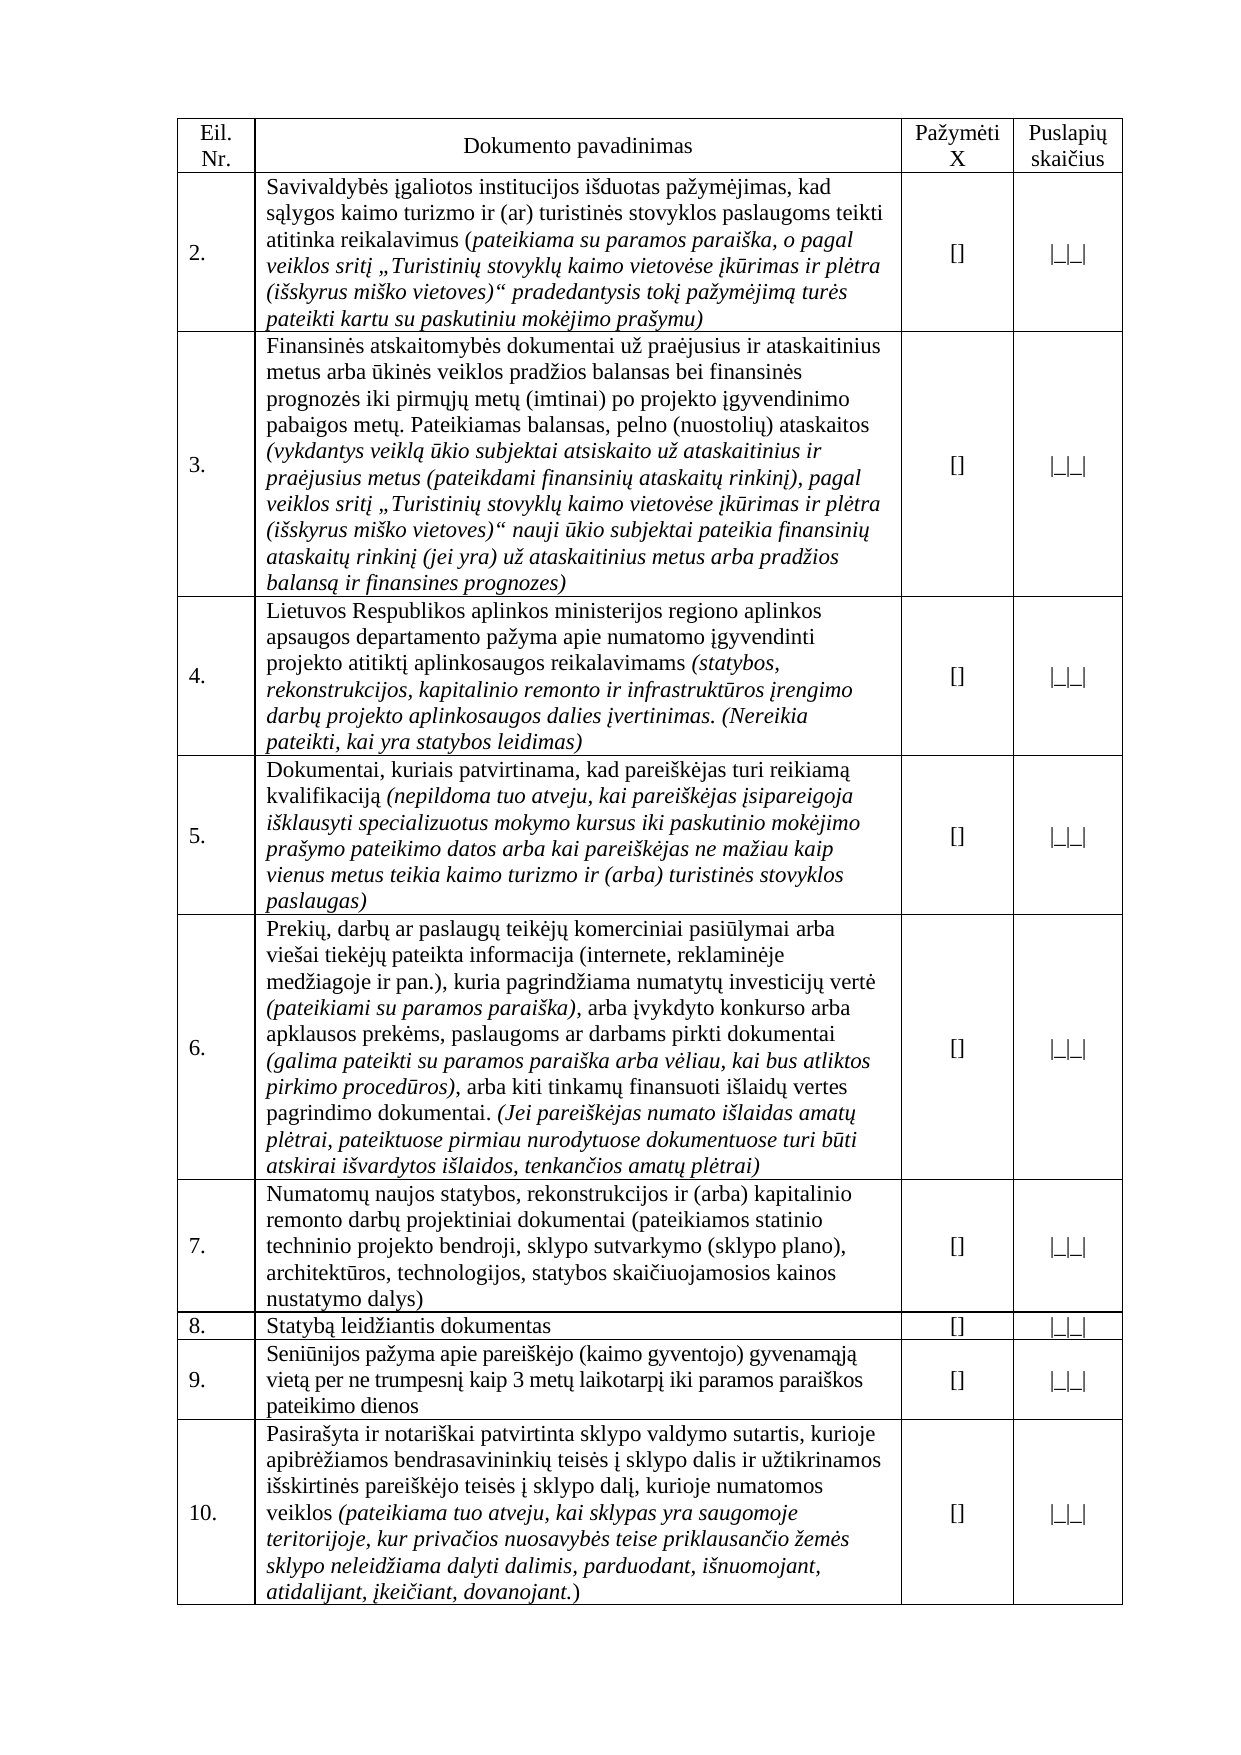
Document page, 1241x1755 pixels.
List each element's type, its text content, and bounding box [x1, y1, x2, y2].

table_cell Prekių, darbų ar paslaugų teikėjų komerciniai pasiūlymai arba viešai tiekėjų pateikta informacija (internete, reklaminėje medžiagoje ir pan.), kuria pagrindžiama numatytų investicijų vertė (pateikiami su paramos paraiška), arba įvykdyto konkurso arba apklausos prekėms, paslaugoms ar darbams pirkti dokumentai (galima pateikti su paramos paraiška arba vėliau, kai bus atliktos pirkimo procedūros), arba kiti tinkamų finansuoti išlaidų vertes pagrindimo dokumentai. (Jei pareiškėjas numato išlaidas amatų plėtrai, pateiktuose pirmiau nurodytuose dokumentuose turi būti atskirai išvardytos išlaidos, tenkančios amatų plėtrai) [256, 915, 901, 1178]
table_cell 9. [178, 1340, 254, 1419]
table_cell Seniūnijos pažyma apie pareiškėjo (kaimo gyventojo) gyvenamąją vietą per ne trumpesnį kaip 3 metų laikotarpį iki paramos paraiškos pateikimo dienos [256, 1340, 901, 1419]
table_cell [][] [902, 1340, 1013, 1419]
table_cell |_|_| [1014, 332, 1122, 596]
table_cell [][] [902, 332, 1013, 596]
table_cell 2. [178, 173, 254, 331]
table_cell Dokumentai, kuriais patvirtinama, kad pareiškėjas turi reikiamą kvalifikaciją (nepildoma tuo atveju, kai pareiškėjas įsipareigoja išklausyti specializuotus mokymo kursus iki paskutinio mokėjimo prašymo pateikimo datos arba kai pareiškėjas ne mažiau kaip vienus metus teikia kaimo turizmo ir (arba) turistinės stovyklos paslaugas) [256, 756, 901, 914]
table_cell |_|_| [1014, 173, 1122, 331]
table_header Pažymėti X [902, 119, 1013, 172]
table_cell [][] [902, 756, 1013, 914]
table_cell 6. [178, 915, 254, 1178]
table_cell Numatomų naujos statybos, rekonstrukcijos ir (arba) kapitalinio remonto darbų projektiniai dokumentai (pateikiamos statinio techninio projekto bendroji, sklypo sutvarkymo (sklypo plano), architektūros, technologijos, statybos skaičiuojamosios kainos nustatymo dalys) [256, 1180, 901, 1311]
table_cell |_|_| [1014, 1180, 1122, 1311]
table_cell 7. [178, 1180, 254, 1311]
table_cell Statybą leidžiantis dokumentas [256, 1313, 901, 1339]
table_header Puslapių skaičius [1014, 119, 1122, 172]
table_cell |_|_| [1014, 597, 1122, 755]
table_cell [][] [902, 1180, 1013, 1311]
table_header Eil. Nr. [178, 119, 254, 172]
table_cell 10. [178, 1420, 254, 1604]
table_cell [][] [902, 597, 1013, 755]
table_cell |_|_| [1014, 1420, 1122, 1604]
table_cell |_|_| [1014, 1313, 1122, 1339]
table_cell [][] [902, 1313, 1013, 1339]
table_cell 5. [178, 756, 254, 914]
table_cell 3. [178, 332, 254, 596]
table_cell Lietuvos Respublikos aplinkos ministerijos regiono aplinkos apsaugos departamento pažyma apie numatomo įgyvendinti projekto atitiktį aplinkosaugos reikalavimams (statybos, rekonstrukcijos, kapitalinio remonto ir infrastruktūros įrengimo darbų projekto aplinkosaugos dalies įvertinimas. (Nereikia pateikti, kai yra statybos leidimas) [256, 597, 901, 755]
table_cell 4. [178, 597, 254, 755]
table_cell Finansinės atskaitomybės dokumentai už praėjusius ir ataskaitinius metus arba ūkinės veiklos pradžios balansas bei finansinės prognozės iki pirmųjų metų (imtinai) po projekto įgyvendinimo pabaigos metų. Pateikiamas balansas, pelno (nuostolių) ataskaitos (vykdantys veiklą ūkio subjektai atsiskaito už ataskaitinius ir praėjusius metus (pateikdami finansinių ataskaitų rinkinį), pagal veiklos sritį „Turistinių stovyklų kaimo vietovėse įkūrimas ir plėtra (išskyrus miško vietoves)“ nauji ūkio subjektai pateikia finansinių ataskaitų rinkinį (jei yra) už ataskaitinius metus arba pradžios balansą ir finansines prognozes) [256, 332, 901, 596]
table_cell [][] [902, 915, 1013, 1178]
table_cell 8. [178, 1313, 254, 1339]
table_cell |_|_| [1014, 756, 1122, 914]
table_cell [][] [902, 1420, 1013, 1604]
table_cell |_|_| [1014, 915, 1122, 1178]
table_cell Pasirašyta ir notariškai patvirtinta sklypo valdymo sutartis, kurioje apibrėžiamos bendrasavininkių teisės į sklypo dalis ir užtikrinamos išskirtinės pareiškėjo teisės į sklypo dalį, kurioje numatomos veiklos (pateikiama tuo atveju, kai sklypas yra saugomoje teritorijoje, kur privačios nuosavybės teise priklausančio žemės sklypo neleidžiama dalyti dalimis, parduodant, išnuomojant, atidalijant, įkeičiant, dovanojant.) [256, 1420, 901, 1604]
table_cell [][] [902, 173, 1013, 331]
table_header Dokumento pavadinimas [256, 119, 901, 172]
table_cell Savivaldybės įgaliotos institucijos išduotas pažymėjimas, kad sąlygos kaimo turizmo ir (ar) turistinės stovyklos paslaugoms teikti atitinka reikalavimus (pateikiama su paramos paraiška, o pagal veiklos sritį „Turistinių stovyklų kaimo vietovėse įkūrimas ir plėtra (išskyrus miško vietoves)“ pradedantysis tokį pažymėjimą turės pateikti kartu su paskutiniu mokėjimo prašymu) [256, 173, 901, 331]
table_cell |_|_| [1014, 1340, 1122, 1419]
